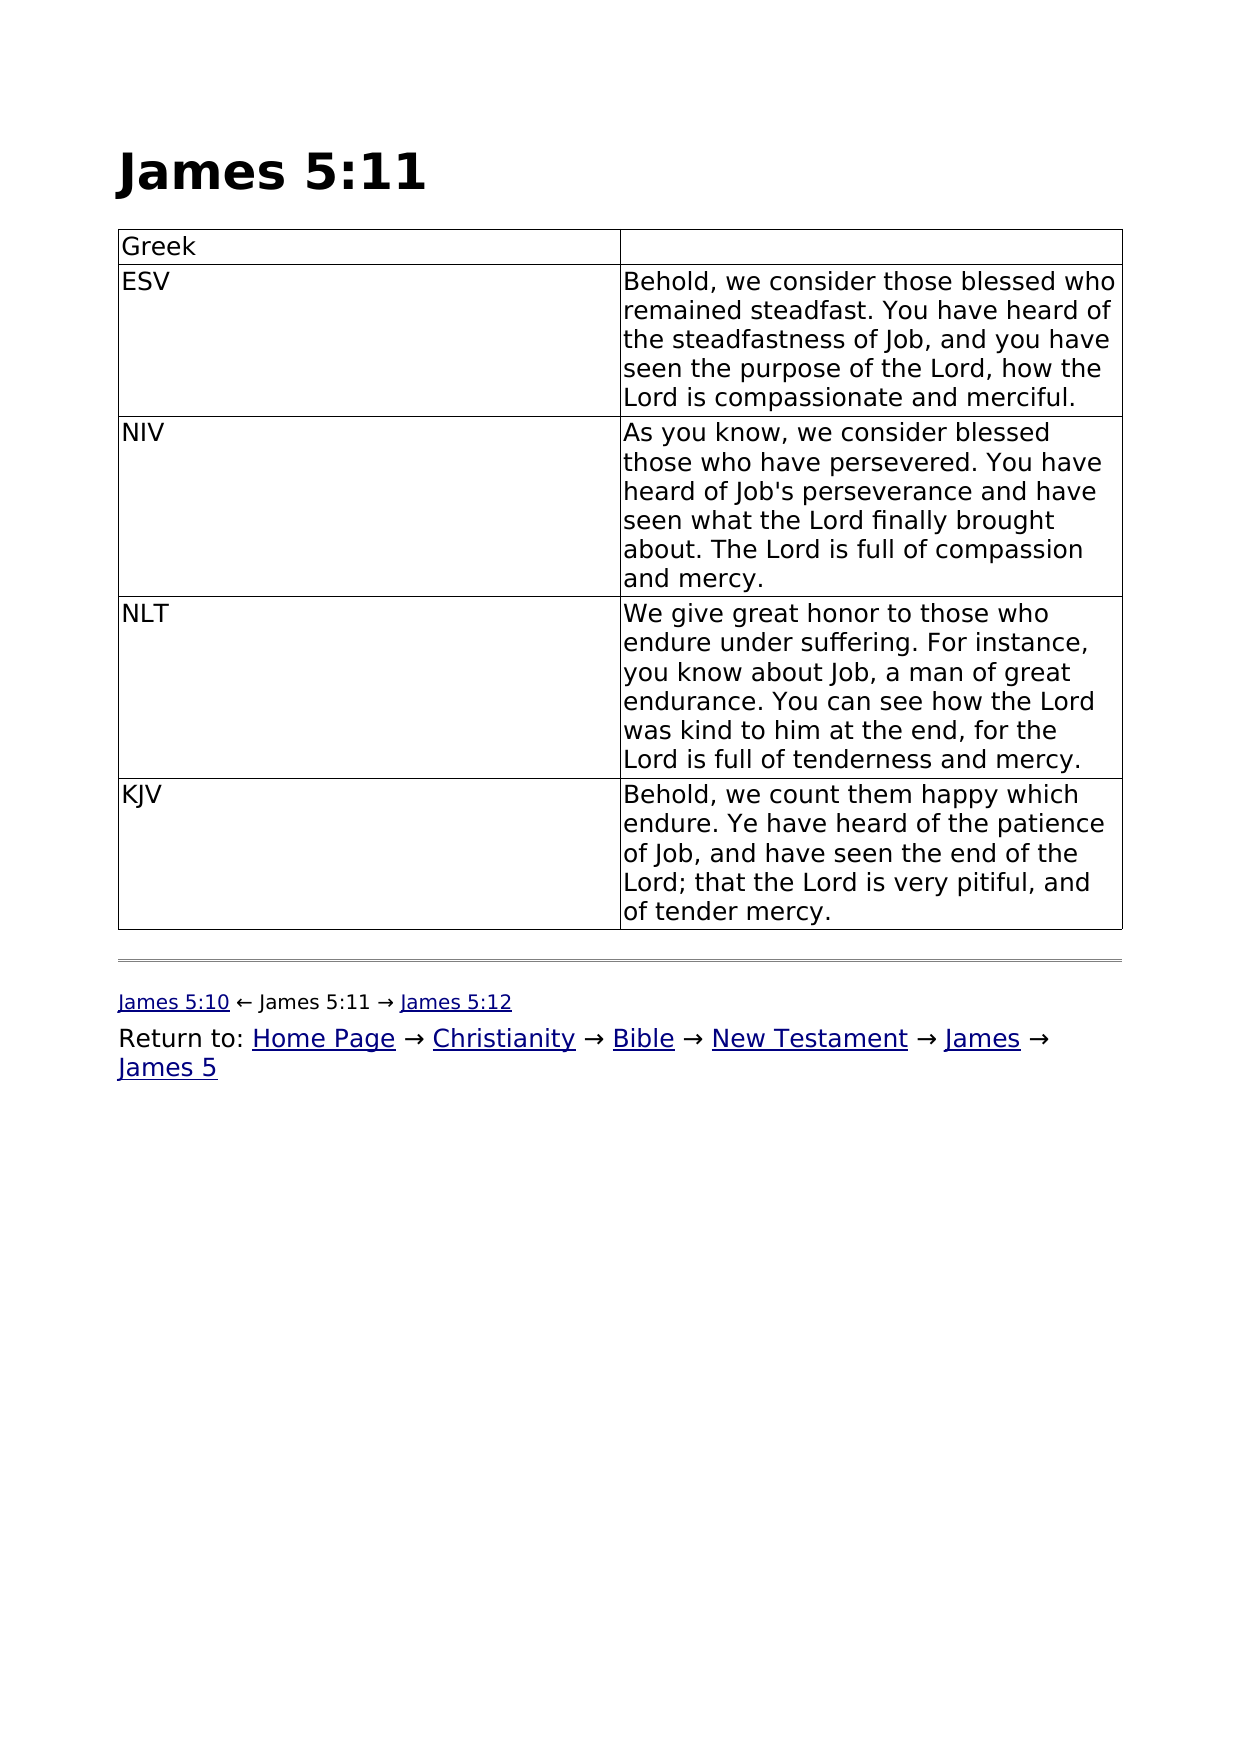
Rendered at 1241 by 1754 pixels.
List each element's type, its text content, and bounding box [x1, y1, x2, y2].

table_header Greek [119, 230, 620, 264]
table_cell NIV [119, 417, 620, 596]
text Return to: Home Page → Christianity → Bible → New Testament → James → James 5 [118, 1024, 1122, 1083]
subtitle James 5:11 [118, 143, 1122, 201]
table_cell Behold, we consider those blessed who remained steadfast. You have heard of the steadfastness of Job, and you have seen the purpose of the Lord, how the Lord is compassionate and merciful. [621, 265, 1122, 416]
table_cell Behold, we count them happy which endure. Ye have heard of the patience of Job, and have seen the end of the Lord; that the Lord is very pitiful, and of tender mercy. [621, 779, 1122, 929]
table_cell NLT [119, 597, 620, 777]
table_cell We give great honor to those who endure under suffering. For instance, you know about Job, a man of great endurance. You can see how the Lord was kind to him at the end, for the Lord is full of tenderness and mercy. [621, 597, 1122, 777]
text James 5:10 ← James 5:11 → James 5:12 [118, 990, 1122, 1024]
table_cell ESV [119, 265, 620, 416]
table_header [621, 230, 1122, 264]
table_cell As you know, we consider blessed those who have persevered. You have heard of Job's perseverance and have seen what the Lord finally brought about. The Lord is full of compassion and mercy. [621, 417, 1122, 596]
table_cell KJV [119, 779, 620, 929]
